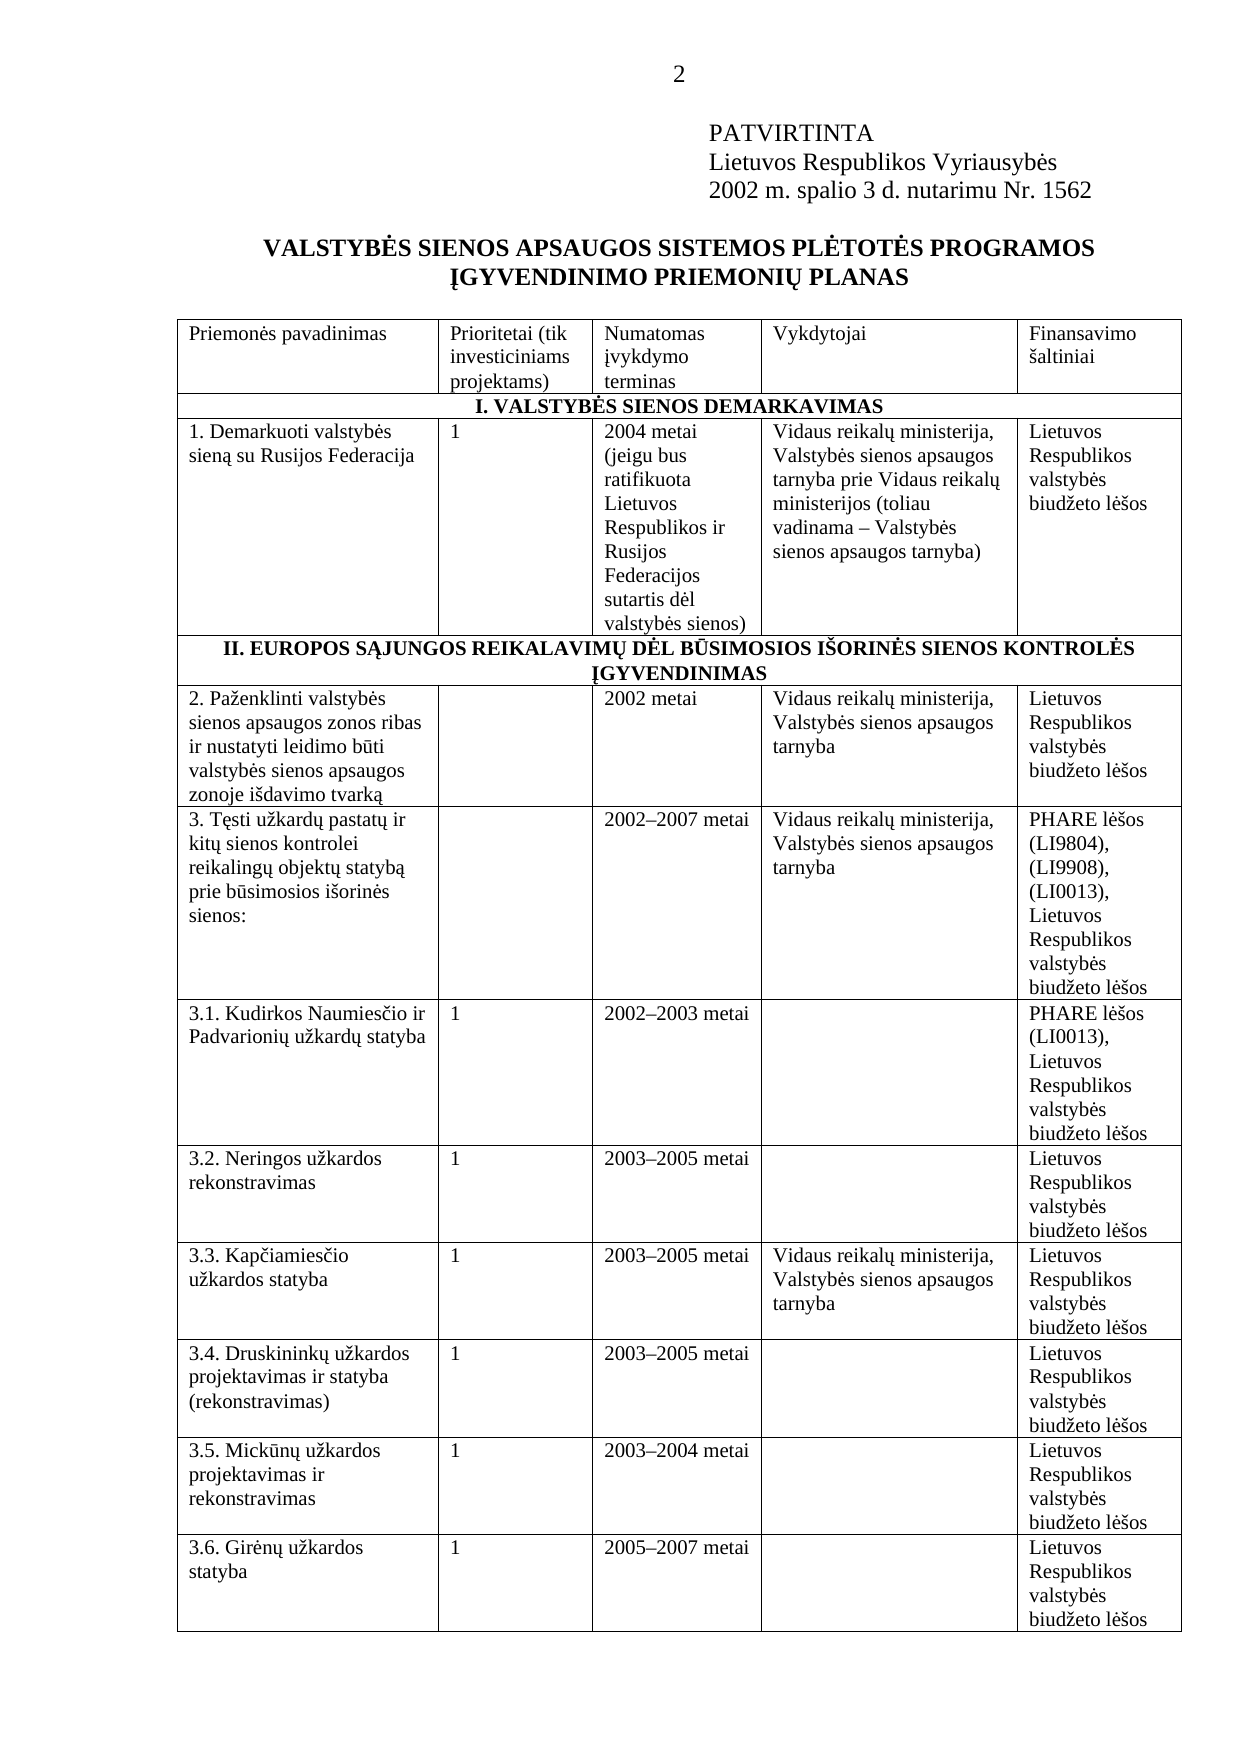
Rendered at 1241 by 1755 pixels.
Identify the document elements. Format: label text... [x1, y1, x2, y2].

table_cell Lietuvos Respublikos valstybės biudžeto lėšos [1018, 1146, 1181, 1242]
table_cell II. EUROPOS SĄJUNGOS REIKALAVIMŲ DĖL BŪSIMOSIOS IŠORINĖS SIENOS KONTROLĖS ĮGYVENDINIMAS [178, 636, 1181, 684]
table_cell 3.4. Druskininkų užkardos projektavimas ir statyba (rekonstravimas) [178, 1340, 438, 1437]
table_cell 1 [439, 419, 592, 635]
text PATVIRTINTA [177, 118, 1181, 147]
table_cell Lietuvos Respublikos valstybės biudžeto lėšos [1018, 419, 1181, 635]
table_cell 2004 metai (jeigu bus ratifikuota Lietuvos Respublikos ir Rusijos Federacijos sutartis dėl valstybės sienos) [593, 419, 761, 635]
table_cell Lietuvos Respublikos valstybės biudžeto lėšos [1018, 1243, 1181, 1339]
table_cell 2003–2005 metai [593, 1243, 761, 1339]
table_cell 1 [439, 1438, 592, 1534]
table_cell Vidaus reikalų ministerija, Valstybės sienos apsaugos tarnyba [762, 1243, 1017, 1339]
table_header Numatomas įvykdymo terminas [593, 320, 761, 393]
table_cell I. VALSTYBĖS SIENOS DEMARKAVIMAS [178, 394, 1181, 418]
table_cell 2003–2004 metai [593, 1438, 761, 1534]
table_cell 1 [439, 1146, 592, 1242]
table_cell 2002–2003 metai [593, 1000, 761, 1145]
table_cell [762, 1535, 1017, 1631]
table_cell Lietuvos Respublikos valstybės biudžeto lėšos [1018, 686, 1181, 806]
table_cell 2005–2007 metai [593, 1535, 761, 1631]
table_cell 1 [439, 1340, 592, 1437]
table_cell 3.2. Neringos užkardos rekonstravimas [178, 1146, 438, 1242]
table_cell [762, 1340, 1017, 1437]
table_header Priemonės pavadinimas [178, 320, 438, 393]
table_cell [762, 1146, 1017, 1242]
table_cell 3. Tęsti užkardų pastatų ir kitų sienos kontrolei reikalingų objektų statybą prie būsimosios išorinės sienos: [178, 807, 438, 999]
text 2002 m. spalio 3 d. nutarimu Nr. 1562 [177, 176, 1181, 204]
table_cell 1 [439, 1535, 592, 1631]
table_cell 2002–2007 metai [593, 807, 761, 999]
table_cell 3.3. Kapčiamiesčio užkardos statyba [178, 1243, 438, 1339]
table_cell Lietuvos Respublikos valstybės biudžeto lėšos [1018, 1438, 1181, 1534]
table_cell Lietuvos Respublikos valstybės biudžeto lėšos [1018, 1535, 1181, 1631]
table_cell 3.6. Girėnų užkardos statyba [178, 1535, 438, 1631]
table_cell 3.5. Mickūnų užkardos projektavimas ir rekonstravimas [178, 1438, 438, 1534]
table_cell [762, 1438, 1017, 1534]
table_cell Vidaus reikalų ministerija, Valstybės sienos apsaugos tarnyba [762, 686, 1017, 806]
table_cell 1 [439, 1243, 592, 1339]
table_cell 3.1. Kudirkos Naumiesčio ir Padvarionių užkardų statyba [178, 1000, 438, 1145]
table_cell PHARE lėšos (LI9804), (LI9908), (LI0013), Lietuvos Respublikos valstybės biudžeto lėšos [1018, 807, 1181, 999]
table_header Prioritetai (tik investiciniams projektams) [439, 320, 592, 393]
table_cell [439, 686, 592, 806]
table_cell 2003–2005 metai [593, 1340, 761, 1437]
table_cell 2003–2005 metai [593, 1146, 761, 1242]
table_header Finansavimo šaltiniai [1018, 320, 1181, 393]
table_cell Vidaus reikalų ministerija, Valstybės sienos apsaugos tarnyba [762, 807, 1017, 999]
table_cell Vidaus reikalų ministerija, Valstybės sienos apsaugos tarnyba prie Vidaus reikalų ministerijos (toliau vadinama – Valstybės sienos apsaugos tarnyba) [762, 419, 1017, 635]
table_cell 2002 metai [593, 686, 761, 806]
text VALSTYBĖS SIENOS APSAUGOS SISTEMOS PLĖTOTĖS PROGRAMOS ĮGYVENDINIMO PRIEMONIŲ PLANAS [177, 233, 1181, 291]
table_cell 1 [439, 1000, 592, 1145]
table_header Vykdytojai [762, 320, 1017, 393]
table_cell [762, 1000, 1017, 1145]
table_cell 2. Paženklinti valstybės sienos apsaugos zonos ribas ir nustatyti leidimo būti valstybės sienos apsaugos zonoje išdavimo tvarką [178, 686, 438, 806]
table_cell [439, 807, 592, 999]
table_cell 1. Demarkuoti valstybės sieną su Rusijos Federacija [178, 419, 438, 635]
table_cell PHARE lėšos (LI0013), Lietuvos Respublikos valstybės biudžeto lėšos [1018, 1000, 1181, 1145]
table_cell Lietuvos Respublikos valstybės biudžeto lėšos [1018, 1340, 1181, 1437]
text Lietuvos Respublikos Vyriausybės [177, 147, 1181, 176]
